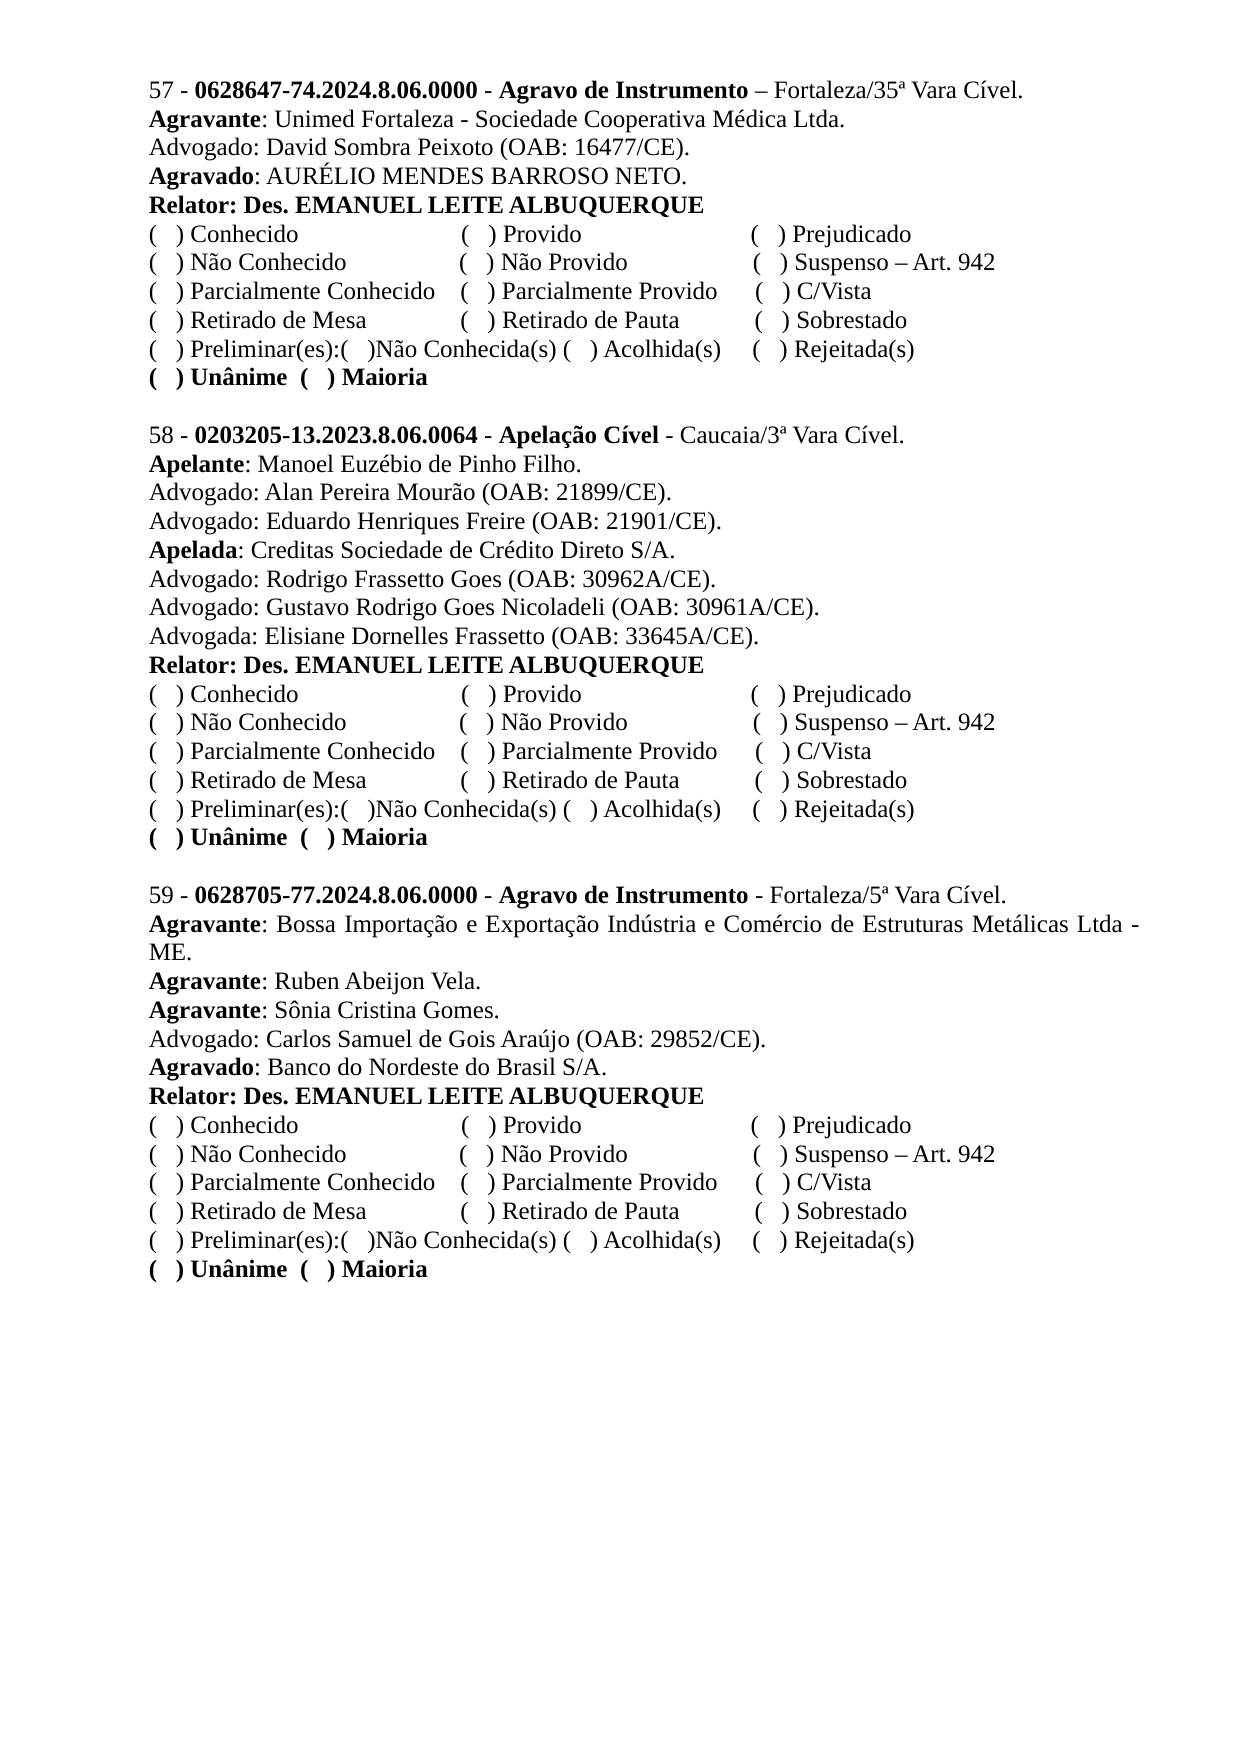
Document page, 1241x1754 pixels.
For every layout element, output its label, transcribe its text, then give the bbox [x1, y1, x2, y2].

text Advogado: David Sombra Peixoto (OAB: 16477/CE). [148, 132, 1141, 161]
text Advogado: Eduardo Henriques Freire (OAB: 21901/CE). [148, 506, 1141, 535]
text ( ) Não Conhecido ( ) Não Provido ( ) Suspenso – Art. 942 [148, 707, 1158, 736]
text ( ) Unânime ( ) Maioria [148, 1254, 1158, 1282]
text ( ) Parcialmente Conhecido ( ) Parcialmente Provido ( ) C/Vista [148, 736, 1158, 765]
text ( ) Conhecido ( ) Provido ( ) Prejudicado [148, 219, 1141, 247]
text Advogado: Gustavo Rodrigo Goes Nicoladeli (OAB: 30961A/CE). [148, 592, 1141, 621]
text ( ) Parcialmente Conhecido ( ) Parcialmente Provido ( ) C/Vista [148, 1167, 1158, 1196]
text ( ) Não Conhecido ( ) Não Provido ( ) Suspenso – Art. 942 [148, 1139, 1158, 1167]
text Advogado: Carlos Samuel de Gois Araújo (OAB: 29852/CE). [148, 1024, 1141, 1052]
text ( ) Conhecido ( ) Provido ( ) Prejudicado [148, 679, 1141, 707]
text 58 - 0203205-13.2023.8.06.0064 - Apelação Cível - Caucaia/3ª Vara Cível. [148, 420, 1141, 449]
text ( ) Preliminar(es):( )Não Conhecida(s) ( ) Acolhida(s) ( ) Rejeitada(s) [148, 1225, 1158, 1254]
text ( ) Preliminar(es):( )Não Conhecida(s) ( ) Acolhida(s) ( ) Rejeitada(s) [148, 794, 1158, 822]
text ( ) Retirado de Mesa ( ) Retirado de Pauta ( ) Sobrestado [148, 765, 1158, 794]
text Agravante: Bossa Importação e Exportação Indústria e Comércio de Estruturas Metálicas Ltda - ME. [148, 909, 1141, 966]
text Relator: Des. EMANUEL LEITE ALBUQUERQUE [148, 650, 1141, 679]
text 59 - 0628705-77.2024.8.06.0000 - Agravo de Instrumento - Fortaleza/5ª Vara Cível. [148, 880, 1141, 909]
text Agravante: Unimed Fortaleza - Sociedade Cooperativa Médica Ltda. [148, 104, 1141, 132]
text 57 - 0628647-74.2024.8.06.0000 - Agravo de Instrumento – Fortaleza/35ª Vara Cível. [148, 75, 1141, 104]
text Advogado: Alan Pereira Mourão (OAB: 21899/CE). [148, 477, 1141, 506]
text ( ) Parcialmente Conhecido ( ) Parcialmente Provido ( ) C/Vista [148, 276, 1158, 305]
text Apelada: Creditas Sociedade de Crédito Direto S/A. [148, 535, 1141, 564]
text Advogado: Rodrigo Frassetto Goes (OAB: 30962A/CE). [148, 564, 1141, 592]
text Agravante: Ruben Abeijon Vela. [148, 966, 1141, 995]
text Agravado: Banco do Nordeste do Brasil S/A. [148, 1052, 1141, 1081]
text Relator: Des. EMANUEL LEITE ALBUQUERQUE [148, 190, 1141, 219]
text ( ) Preliminar(es):( )Não Conhecida(s) ( ) Acolhida(s) ( ) Rejeitada(s) [148, 334, 1158, 362]
text ( ) Retirado de Mesa ( ) Retirado de Pauta ( ) Sobrestado [148, 1196, 1158, 1225]
text Agravante: Sônia Cristina Gomes. [148, 995, 1141, 1024]
text ( ) Unânime ( ) Maioria [148, 362, 1158, 391]
text Apelante: Manoel Euzébio de Pinho Filho. [148, 449, 1141, 477]
text ( ) Não Conhecido ( ) Não Provido ( ) Suspenso – Art. 942 [148, 247, 1158, 276]
text ( ) Retirado de Mesa ( ) Retirado de Pauta ( ) Sobrestado [148, 305, 1158, 334]
text ( ) Conhecido ( ) Provido ( ) Prejudicado [148, 1110, 1141, 1139]
text ( ) Unânime ( ) Maioria [148, 822, 1158, 851]
text Agravado: AURÉLIO MENDES BARROSO NETO. [148, 161, 1141, 190]
text Advogada: Elisiane Dornelles Frassetto (OAB: 33645A/CE). [148, 621, 1141, 650]
text Relator: Des. EMANUEL LEITE ALBUQUERQUE [148, 1081, 1141, 1110]
